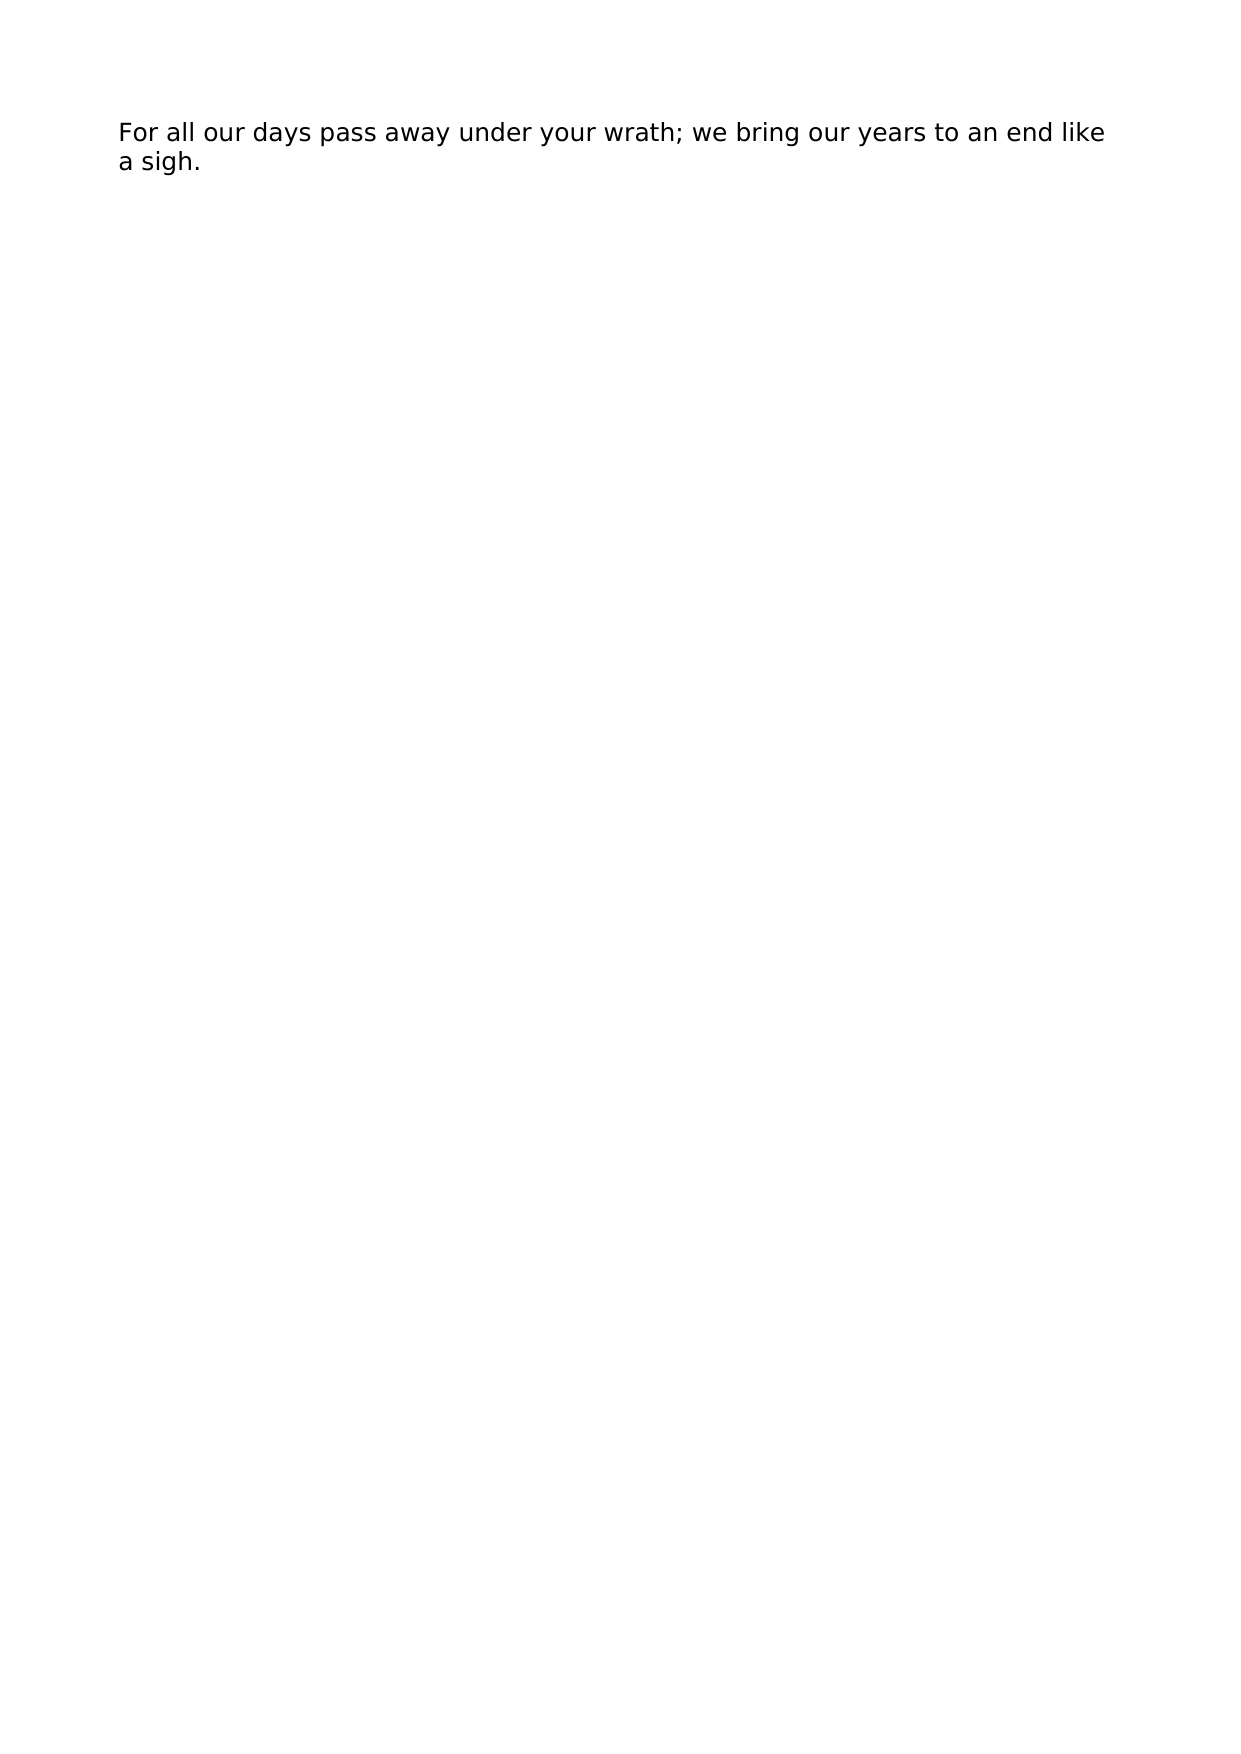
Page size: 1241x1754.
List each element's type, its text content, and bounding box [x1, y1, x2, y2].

text For all our days pass away under your wrath; we bring our years to an end like a sigh. [118, 118, 1122, 176]
